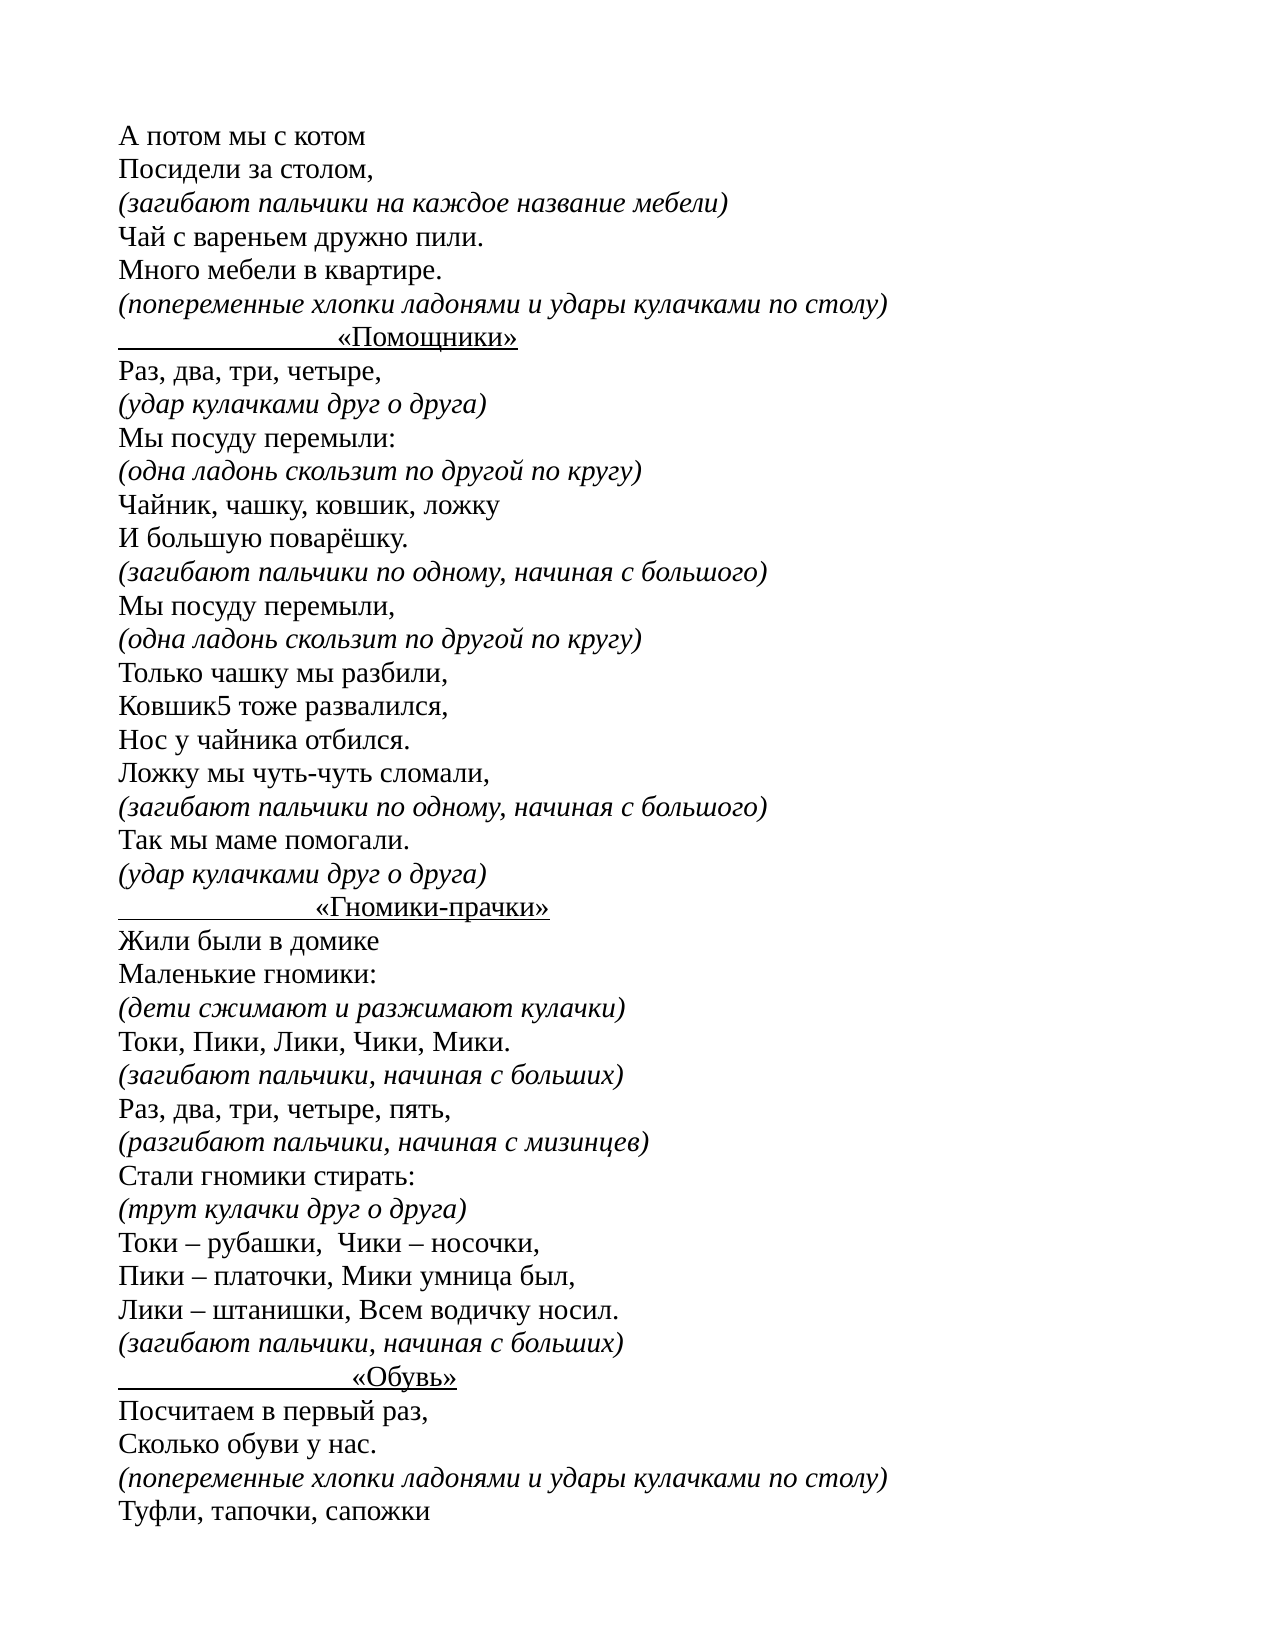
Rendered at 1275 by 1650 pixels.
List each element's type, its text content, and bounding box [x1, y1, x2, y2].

text Пики – платочки, Мики умница был, [118, 1258, 1157, 1292]
text И большую поварёшку. [118, 521, 1157, 554]
text (загибают пальчики по одному, начиная с большого) [118, 789, 1157, 822]
text (трут кулачки друг о друга) [118, 1191, 1157, 1225]
text Раз, два, три, четыре, пять, [118, 1091, 1157, 1124]
text (одна ладонь скользит по другой по кругу) [118, 621, 1157, 655]
text Сколько обуви у нас. [118, 1426, 1157, 1460]
text Маленькие гномики: [118, 957, 1157, 990]
text «Гномики-прачки» [118, 889, 1157, 923]
text «Помощники» [118, 319, 1157, 353]
text Ложку мы чуть-чуть сломали, [118, 755, 1157, 789]
text Ковшик5 тоже развалился, [118, 688, 1157, 722]
text Токи – рубашки, Чики – носочки, [118, 1225, 1157, 1258]
text Чай с вареньем дружно пили. [118, 219, 1157, 252]
text Так мы маме помогали. [118, 822, 1157, 856]
text (одна ладонь скользит по другой по кругу) [118, 453, 1157, 487]
text Раз, два, три, четыре, [118, 353, 1157, 386]
text Нос у чайника отбился. [118, 722, 1157, 755]
text Токи, Пики, Лики, Чики, Мики. [118, 1024, 1157, 1057]
text Туфли, тапочки, сапожки [118, 1493, 1157, 1527]
text Жили были в домике [118, 923, 1157, 957]
text Чайник, чашку, ковшик, ложку [118, 487, 1157, 521]
text Много мебели в квартире. [118, 252, 1157, 286]
text (разгибают пальчики, начиная с мизинцев) [118, 1124, 1157, 1158]
text (попеременные хлопки ладонями и удары кулачками по столу) [118, 286, 1157, 319]
text А потом мы с котом [118, 118, 1157, 152]
text «Обувь» [118, 1359, 1157, 1393]
text (загибают пальчики, начиная с больших) [118, 1326, 1157, 1359]
text Только чашку мы разбили, [118, 655, 1157, 688]
text Стали гномики стирать: [118, 1158, 1157, 1191]
text Посчитаем в первый раз, [118, 1393, 1157, 1426]
text Посидели за столом, [118, 152, 1157, 185]
text Мы посуду перемыли: [118, 420, 1157, 453]
text (загибают пальчики, начиная с больших) [118, 1057, 1157, 1091]
text (удар кулачками друг о друга) [118, 856, 1157, 889]
text (загибают пальчики по одному, начиная с большого) [118, 554, 1157, 588]
text (удар кулачками друг о друга) [118, 386, 1157, 420]
text Мы посуду перемыли, [118, 588, 1157, 621]
text (попеременные хлопки ладонями и удары кулачками по столу) [118, 1460, 1157, 1493]
text (загибают пальчики на каждое название мебели) [118, 185, 1157, 219]
text Лики – штанишки, Всем водичку носил. [118, 1292, 1157, 1326]
text (дети сжимают и разжимают кулачки) [118, 990, 1157, 1024]
